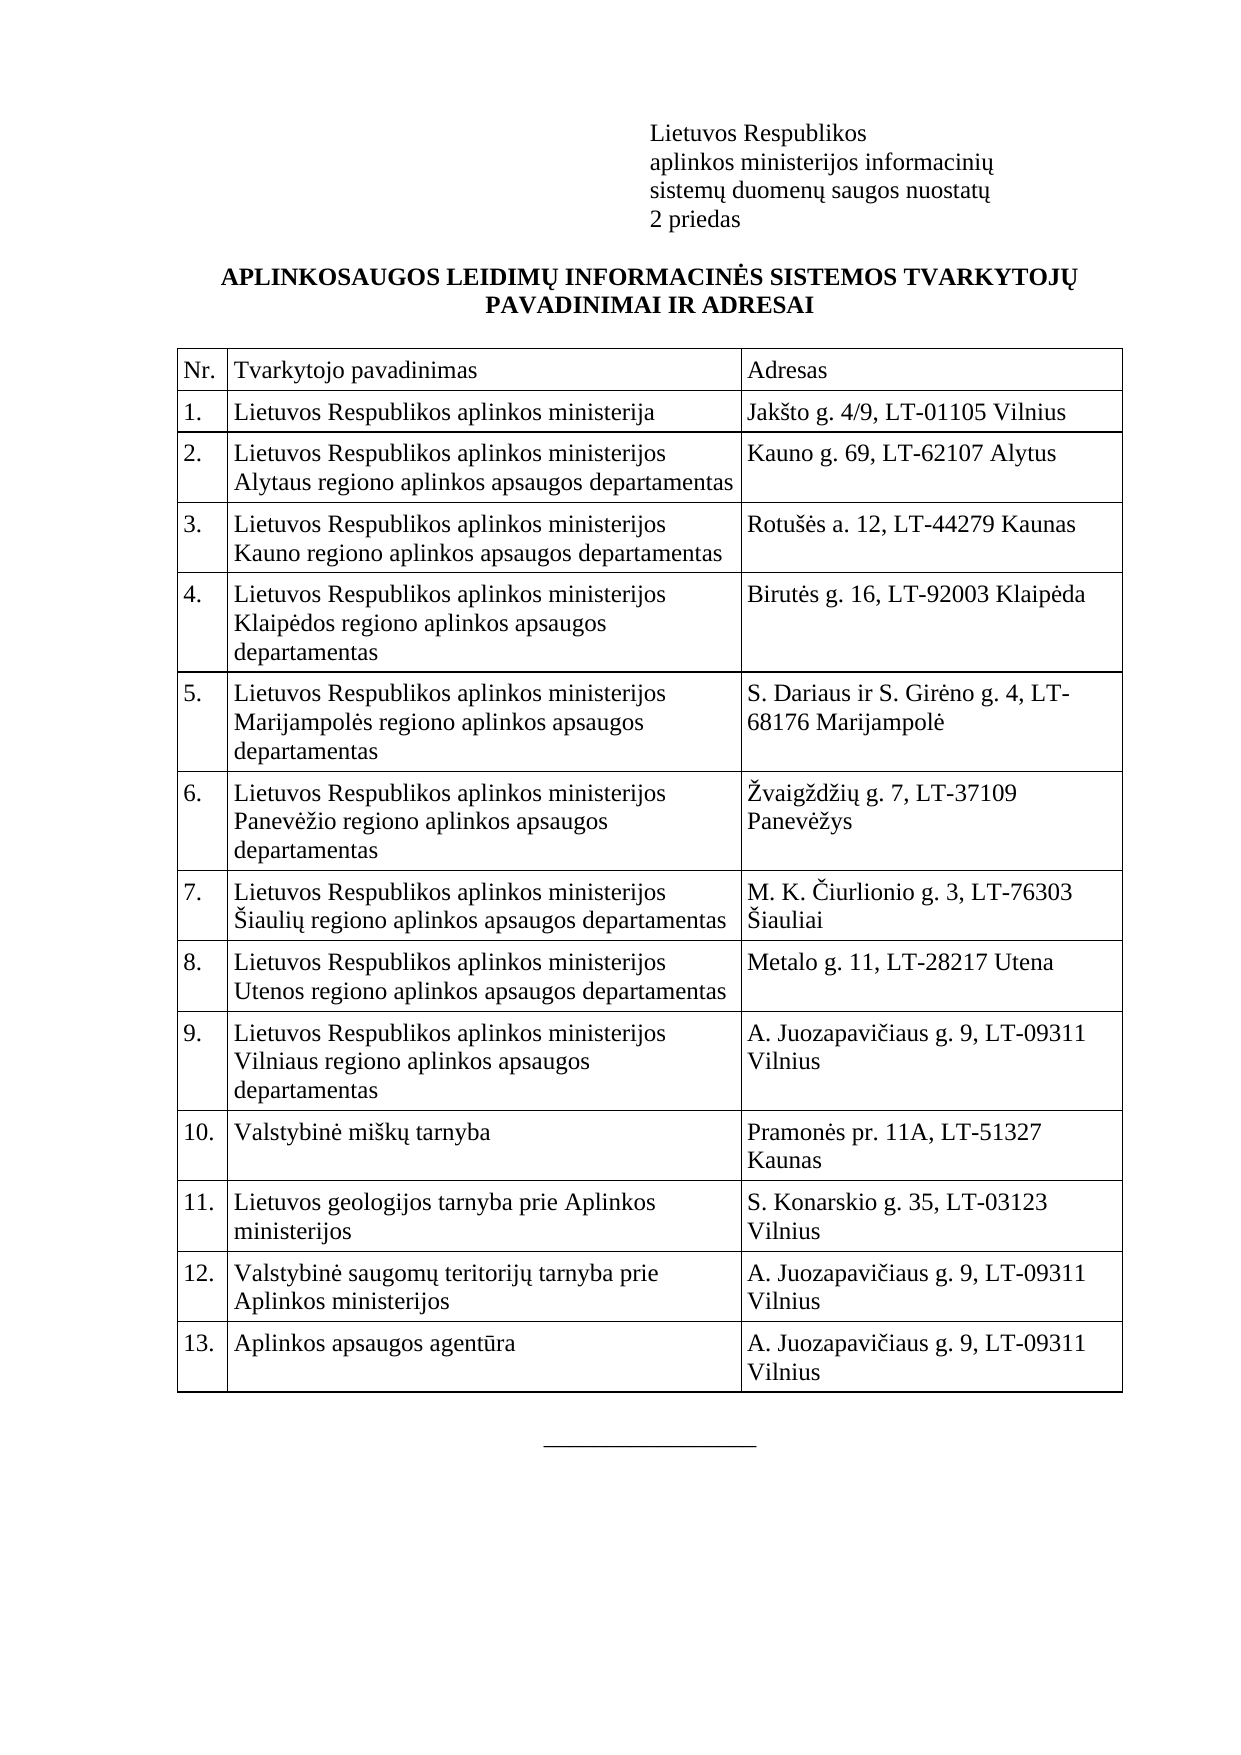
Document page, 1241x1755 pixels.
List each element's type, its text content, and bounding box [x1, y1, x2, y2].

text _________________ [177, 1421, 1122, 1450]
table_cell Lietuvos Respublikos aplinkos ministerijos Klaipėdos regiono aplinkos apsaugos departamentas [228, 573, 741, 671]
table_cell 5. [178, 673, 227, 771]
table_cell 8. [178, 941, 227, 1011]
table_cell Valstybinė saugomų teritorijų tarnyba prie Aplinkos ministerijos [228, 1252, 741, 1321]
table_header Adresas [742, 349, 1122, 390]
text sistemų duomenų saugos nuostatų [649, 176, 1122, 204]
text Aplinkosaugos leidimų informacinės sistemos tvarkytojų pavadinimai ir adresai [177, 262, 1122, 319]
table_cell Jakšto g. 4/9, LT-01105 Vilnius [742, 391, 1122, 431]
table_cell Valstybinė miškų tarnyba [228, 1111, 741, 1180]
table_cell Lietuvos Respublikos aplinkos ministerijos Šiaulių regiono aplinkos apsaugos departamentas [228, 871, 741, 940]
table_cell 2. [178, 433, 227, 502]
table_cell A. Juozapavičiaus g. 9, LT-09311 Vilnius [742, 1012, 1122, 1110]
text 2 priedas [649, 204, 1122, 233]
table_cell 9. [178, 1012, 227, 1110]
table_cell Pramonės pr. 11A, LT-51327 Kaunas [742, 1111, 1122, 1180]
table_cell Aplinkos apsaugos agentūra [228, 1322, 741, 1391]
table_cell Lietuvos Respublikos aplinkos ministerijos Vilniaus regiono aplinkos apsaugos departamentas [228, 1012, 741, 1110]
table_cell Metalo g. 11, LT-28217 Utena [742, 941, 1122, 1011]
table_cell Kauno g. 69, LT-62107 Alytus [742, 433, 1122, 502]
table_cell A. Juozapavičiaus g. 9, LT-09311 Vilnius [742, 1322, 1122, 1391]
table_cell 3. [178, 503, 227, 572]
table_cell Lietuvos geologijos tarnyba prie Aplinkos ministerijos [228, 1181, 741, 1251]
table_cell 4. [178, 573, 227, 671]
table_cell S. Dariaus ir S. Girėno g. 4, LT-68176 Marijampolė [742, 673, 1122, 771]
table_cell Žvaigždžių g. 7, LT-37109 Panevėžys [742, 772, 1122, 870]
table_cell Lietuvos Respublikos aplinkos ministerija [228, 391, 741, 431]
table_cell Lietuvos Respublikos aplinkos ministerijos Panevėžio regiono aplinkos apsaugos departamentas [228, 772, 741, 870]
table_cell 6. [178, 772, 227, 870]
table_cell S. Konarskio g. 35, LT-03123 Vilnius [742, 1181, 1122, 1251]
table_cell Lietuvos Respublikos aplinkos ministerijos Kauno regiono aplinkos apsaugos departamentas [228, 503, 741, 572]
table_cell Lietuvos Respublikos aplinkos ministerijos Utenos regiono aplinkos apsaugos departamentas [228, 941, 741, 1011]
table_cell 12. [178, 1252, 227, 1321]
table_cell 7. [178, 871, 227, 940]
table_cell 13. [178, 1322, 227, 1391]
table_cell A. Juozapavičiaus g. 9, LT-09311 Vilnius [742, 1252, 1122, 1321]
table_cell 11. [178, 1181, 227, 1251]
text aplinkos ministerijos informacinių [649, 147, 1122, 176]
table_cell 1. [178, 391, 227, 431]
table_cell Lietuvos Respublikos aplinkos ministerijos Marijampolės regiono aplinkos apsaugos departamentas [228, 673, 741, 771]
table_cell 10. [178, 1111, 227, 1180]
table_cell Birutės g. 16, LT-92003 Klaipėda [742, 573, 1122, 671]
table_header Nr. [178, 349, 227, 390]
table_header Tvarkytojo pavadinimas [228, 349, 741, 390]
text Lietuvos Respublikos [649, 118, 1122, 147]
table_cell Lietuvos Respublikos aplinkos ministerijos Alytaus regiono aplinkos apsaugos departamentas [228, 433, 741, 502]
table_cell Rotušės a. 12, LT-44279 Kaunas [742, 503, 1122, 572]
table_cell M. K. Čiurlionio g. 3, LT-76303 Šiauliai [742, 871, 1122, 940]
